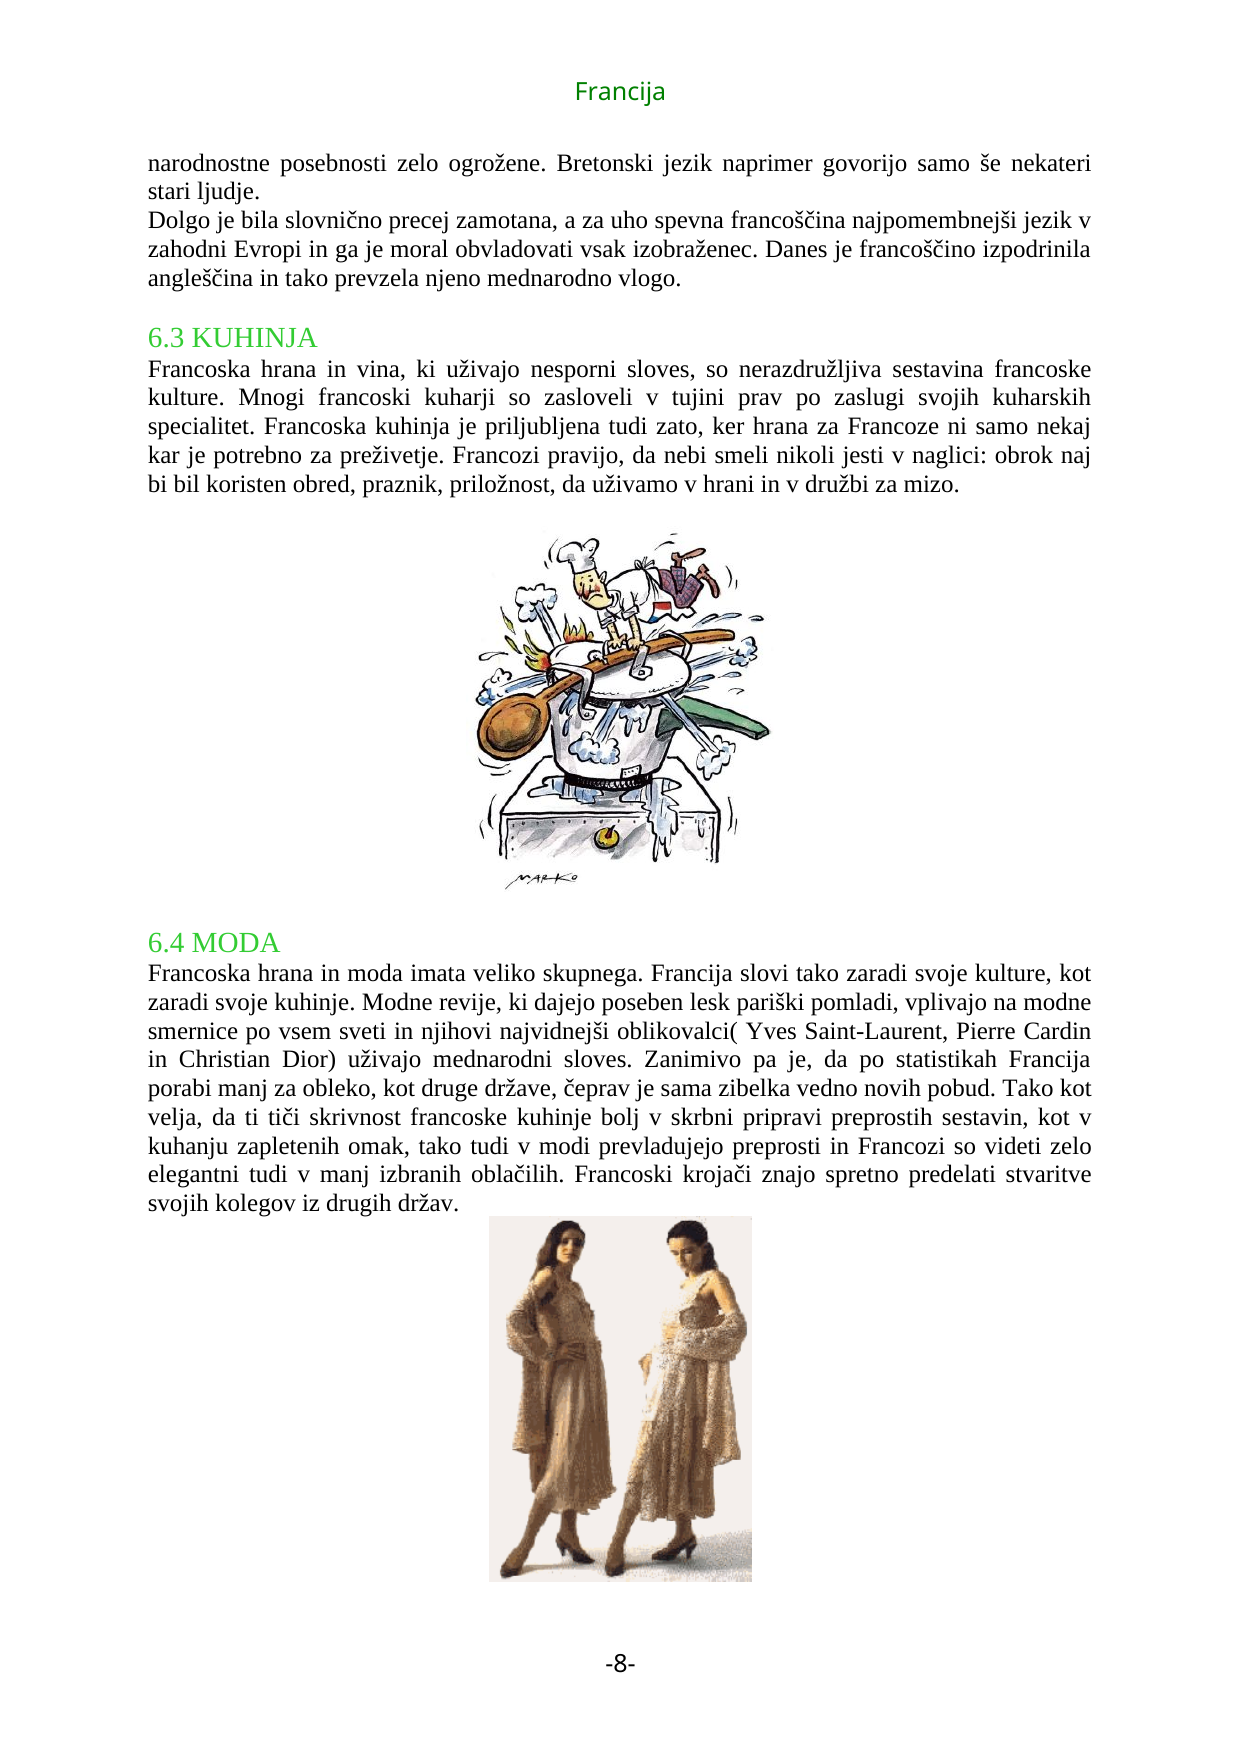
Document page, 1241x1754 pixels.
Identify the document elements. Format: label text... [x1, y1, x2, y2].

picture [489, 1216, 752, 1582]
picture [466, 526, 774, 892]
text narodnostne posebnosti zelo ogrožene. Bretonski jezik naprimer govorijo samo še nekateri stari ljudje. [148, 148, 1092, 205]
text Francoska hrana in vina, ki uživajo nesporni sloves, so nerazdružljiva sestavina francoske kulture. Mnogi francoski kuharji so zasloveli v tujini prav po zaslugi svojih kuharskih specialitet. Francoska kuhinja je priljubljena tudi zato, ker hrana za Francoze ni samo nekaj kar je potrebno za preživetje. Francozi pravijo, da nebi smeli nikoli jesti v naglici: obrok naj bi bil koristen obred, praznik, priložnost, da uživamo v hrani in v družbi za mizo. [148, 354, 1092, 497]
text Dolgo je bila slovnično precej zamotana, a za uho spevna francoščina najpomembnejši jezik v zahodni Evropi in ga je moral obvladovati vsak izobraženec. Danes je francoščino izpodrinila angleščina in tako prevzela njeno mednarodno vlogo. [148, 205, 1092, 291]
text 6.3 KUHINJA [148, 320, 1092, 354]
text 6.4 MODA [148, 925, 1092, 958]
text Francoska hrana in moda imata veliko skupnega. Francija slovi tako zaradi svoje kulture, kot zaradi svoje kuhinje. Modne revije, ki dajejo poseben lesk pariški pomladi, vplivajo na modne smernice po vsem sveti in njihovi najvidnejši oblikovalci( Yves Saint-Laurent, Pierre Cardin in Christian Dior) uživajo mednarodni sloves. Zanimivo pa je, da po statistikah Francija porabi manj za obleko, kot druge države, čeprav je sama zibelka vedno novih pobud. Tako kot velja, da ti tiči skrivnost francoske kuhinje bolj v skrbni pripravi preprostih sestavin, kot v kuhanju zapletenih omak, tako tudi v modi prevladujejo preprosti in Francozi so videti zelo elegantni tudi v manj izbranih oblačilih. Francoski krojači znajo spretno predelati stvaritve svojih kolegov iz drugih držav. [148, 958, 1092, 1217]
